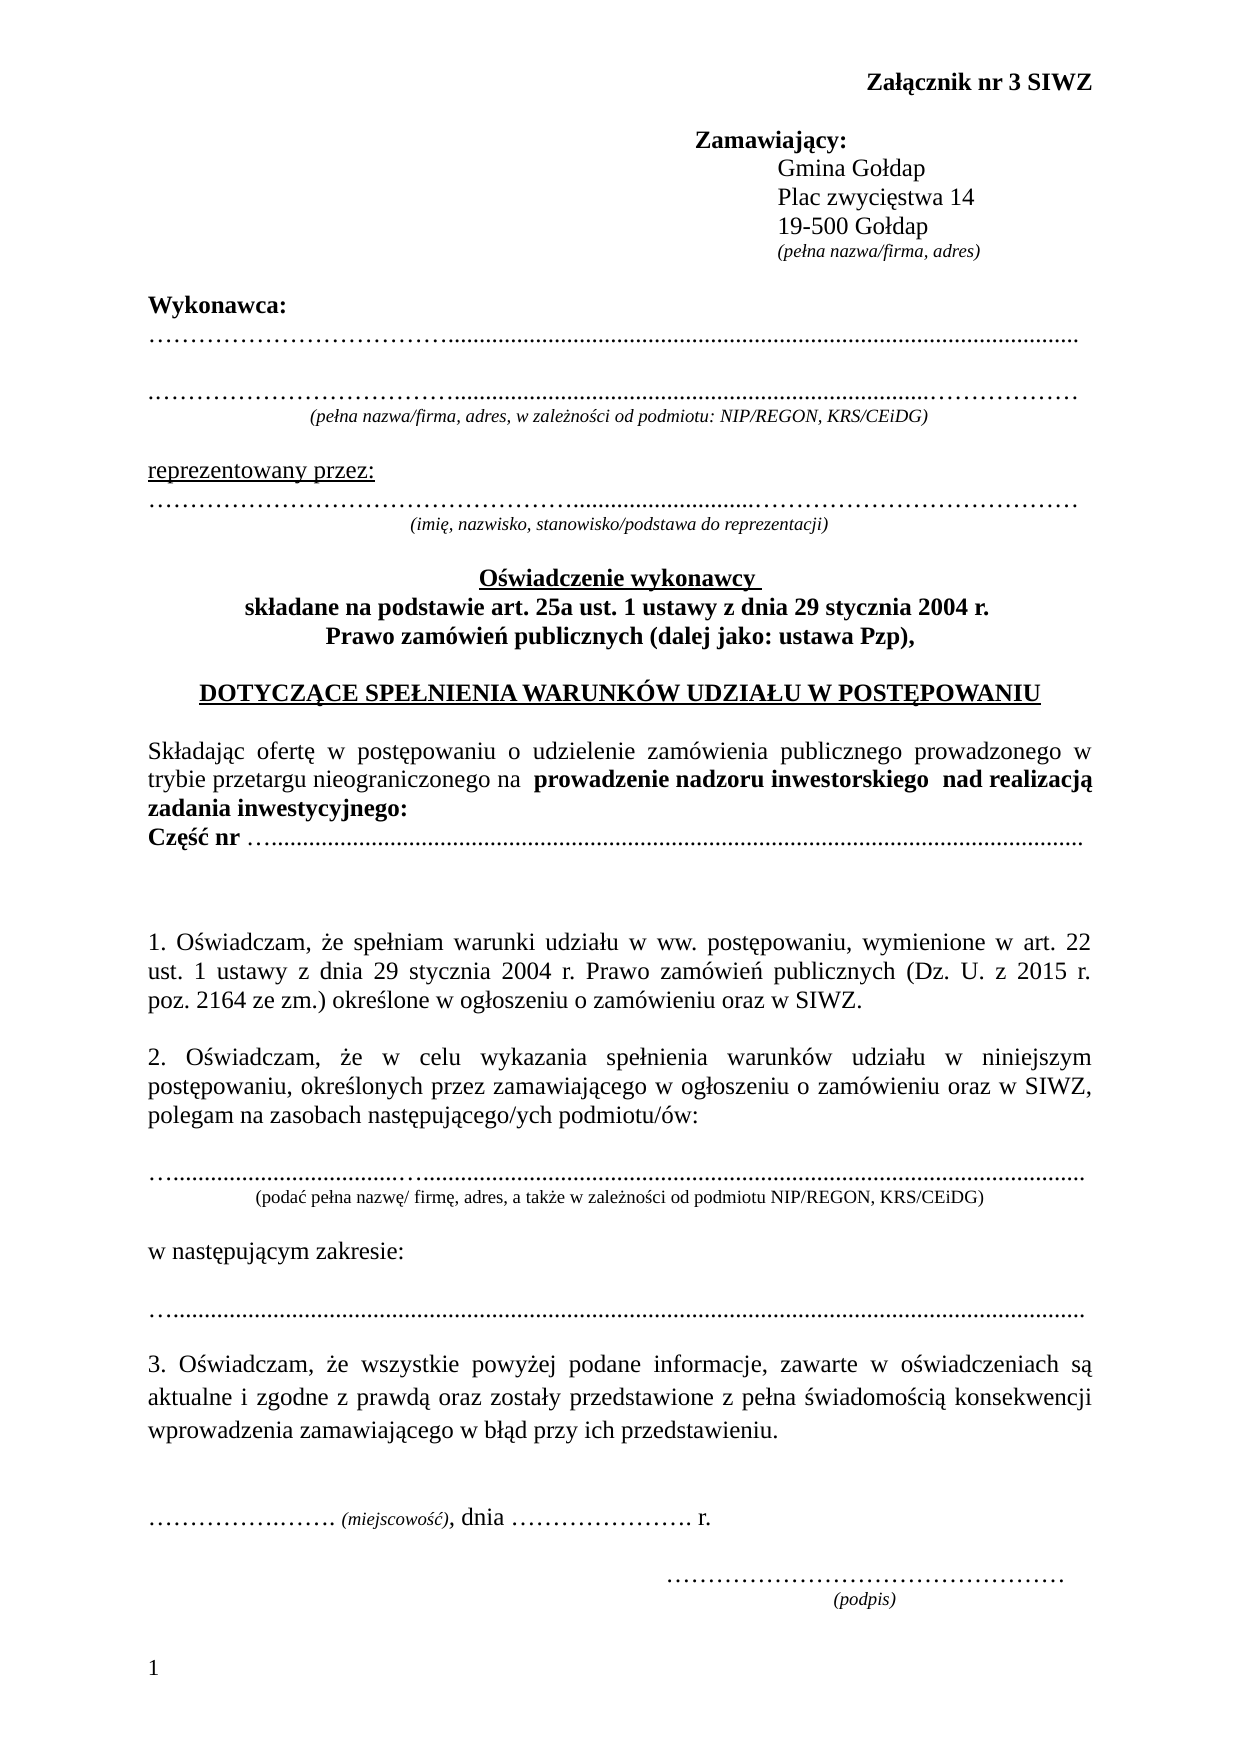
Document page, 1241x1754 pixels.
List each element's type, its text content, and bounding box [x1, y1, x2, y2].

text (pełna nazwa/firma, adres) [777, 240, 1093, 261]
text 3. Oświadczam, że wszystkie powyżej podane informacje, zawarte w oświadczeniach są aktualne i zgodne z prawdą oraz zostały przedstawione z pełna świadomością konsekwencji wprowadzenia zamawiającego w błąd przy ich przedstawieniu. [148, 1344, 1093, 1444]
text (imię, nazwisko, stanowisko/podstawa do reprezentacji) [148, 513, 1093, 534]
text składane na podstawie art. 25a ust. 1 ustawy z dnia 29 stycznia 2004 r. [148, 592, 1093, 621]
text w następującym zakresie: [148, 1236, 1093, 1265]
text 2. Oświadczam, że w celu wykazania spełnienia warunków udziału w niniejszym postępowaniu, określonych przez zamawiającego w ogłoszeniu o zamówieniu oraz w SIWZ, polegam na zasobach następującego/ych podmiotu/ów: [148, 1042, 1093, 1128]
text 19-500 Gołdap [777, 211, 1093, 240]
text Zamawiający: [694, 125, 1093, 153]
text …....................................….......................................................................................................... [148, 1157, 1093, 1186]
text Oświadczenie wykonawcy [148, 563, 1093, 592]
list 1. Oświadczam, że spełniam warunki udziału w ww. postępowaniu, wymienione w art. 22 ust. 1 ustawy z dnia 29 stycznia 2004 r. Prawo zamówień publicznych (Dz. U. z 2015 r. poz. 2164 ze zm.) określone w ogłoszeniu o zamówieniu oraz w SIWZ. [148, 927, 1093, 1013]
text …………….……. (miejscowość), dnia …………………. r. [148, 1502, 1093, 1530]
text reprezentowany przez: [148, 455, 1093, 484]
text ….................................................................................................................................................. [148, 1294, 1093, 1322]
text …………………………………………….............................………………………………… [148, 484, 1093, 513]
text Załącznik nr 3 SIWZ [148, 67, 1093, 96]
text .………………………………............................................................................……………… [148, 376, 1093, 405]
text ………………………………………… [148, 1559, 1093, 1588]
text DOTYCZĄCE SPEŁNIENIA WARUNKÓW UDZIAŁU W POSTĘPOWANIU [148, 678, 1093, 707]
text ………………………………..................................................................................................... [148, 319, 1093, 348]
text Prawo zamówień publicznych (dalej jako: ustawa Pzp), [148, 621, 1093, 649]
text Część nr ….................................................................................................................................. [148, 822, 1093, 851]
text Wykonawca: [148, 290, 1093, 319]
text Składając ofertę w postępowaniu o udzielenie zamówienia publicznego prowadzonego w trybie przetargu nieograniczonego na prowadzenie nadzoru inwestorskiego nad realizacją zadania inwestycyjnego: [148, 736, 1093, 822]
text (podać pełna nazwę/ firmę, adres, a także w zależności od podmiotu NIP/REGON, KRS/CEiDG) [148, 1186, 1093, 1207]
text Gmina Gołdap [777, 153, 1093, 182]
text (pełna nazwa/firma, adres, w zależności od podmiotu: NIP/REGON, KRS/CEiDG) [148, 405, 1093, 427]
text Plac zwycięstwa 14 [777, 182, 1093, 211]
text (podpis) [148, 1588, 1093, 1609]
